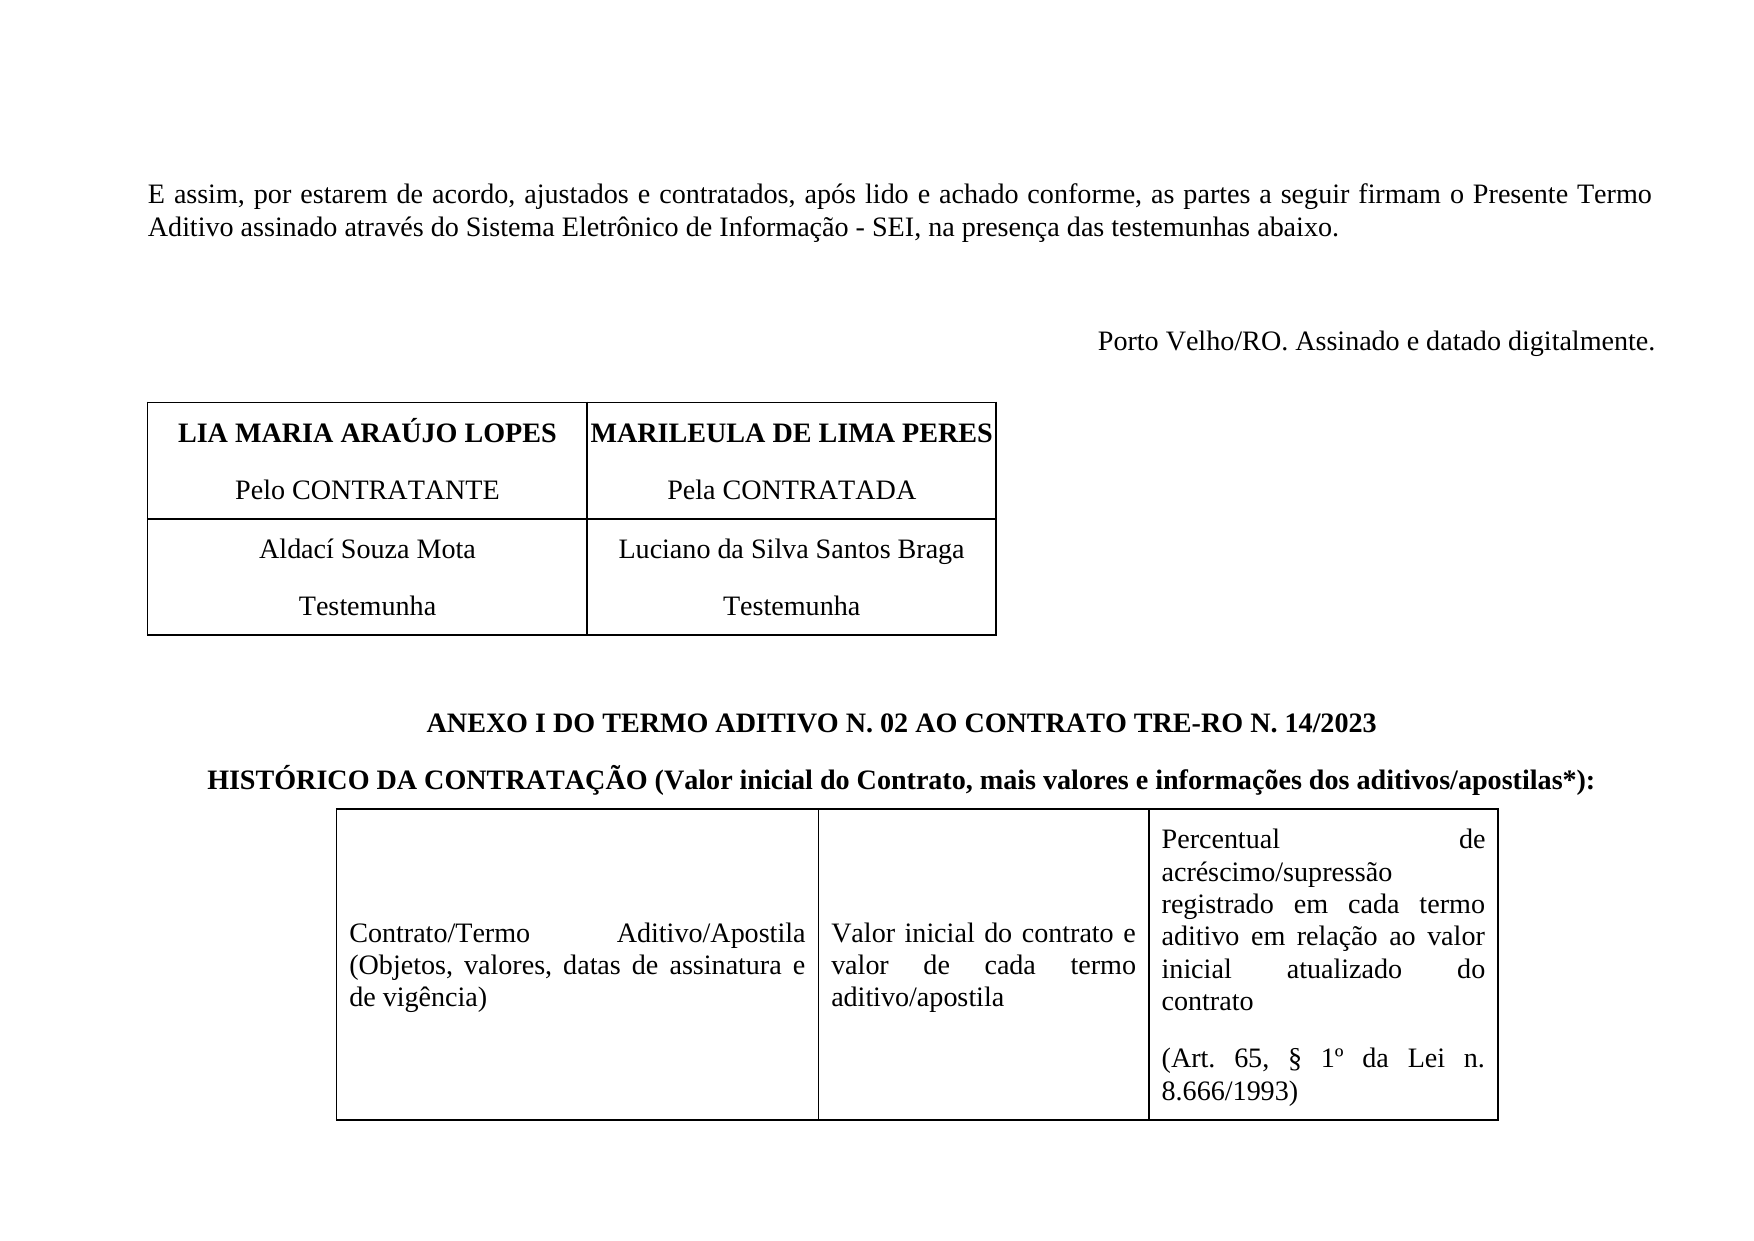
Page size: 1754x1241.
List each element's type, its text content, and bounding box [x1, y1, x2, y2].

text ANEXO I DO TERMO ADITIVO N. 02 AO CONTRATO TRE-RO N. 14/2023 [148, 706, 1656, 738]
table_header LIA MARIA ARAÚJO LOPES Pelo CONTRATANTE [148, 403, 586, 518]
table_header MARILEULA DE LIMA PERES Pela CONTRATADA [588, 403, 995, 518]
table_cell Luciano da Silva Santos Braga Testemunha [588, 520, 995, 634]
text E assim, por estarem de acordo, ajustados e contratados, após lido e achado conforme, as partes a seguir firmam o Presente Termo Aditivo assinado através do Sistema Eletrônico de Informação - SEI, na presença das testemunhas abaixo. [148, 177, 1656, 242]
table_header Contrato/Termo Aditivo/Apostila (Objetos, valores, datas de assinatura e de vigência) [337, 810, 818, 1119]
text HISTÓRICO DA CONTRATAÇÃO (Valor inicial do Contrato, mais valores e informações dos aditivos/apostilas*): [148, 763, 1656, 796]
table_header Percentual de acréscimo/supressão registrado em cada termo aditivo em relação ao valor inicial atualizado do contrato (Art. 65, § 1º da Lei n. 8.666/1993) [1150, 810, 1497, 1119]
text Porto Velho/RO. Assinado e datado digitalmente. [148, 324, 1656, 357]
table_header Valor inicial do contrato e valor de cada termo aditivo/apostila [819, 810, 1148, 1119]
table_cell Aldací Souza Mota Testemunha [148, 520, 586, 634]
